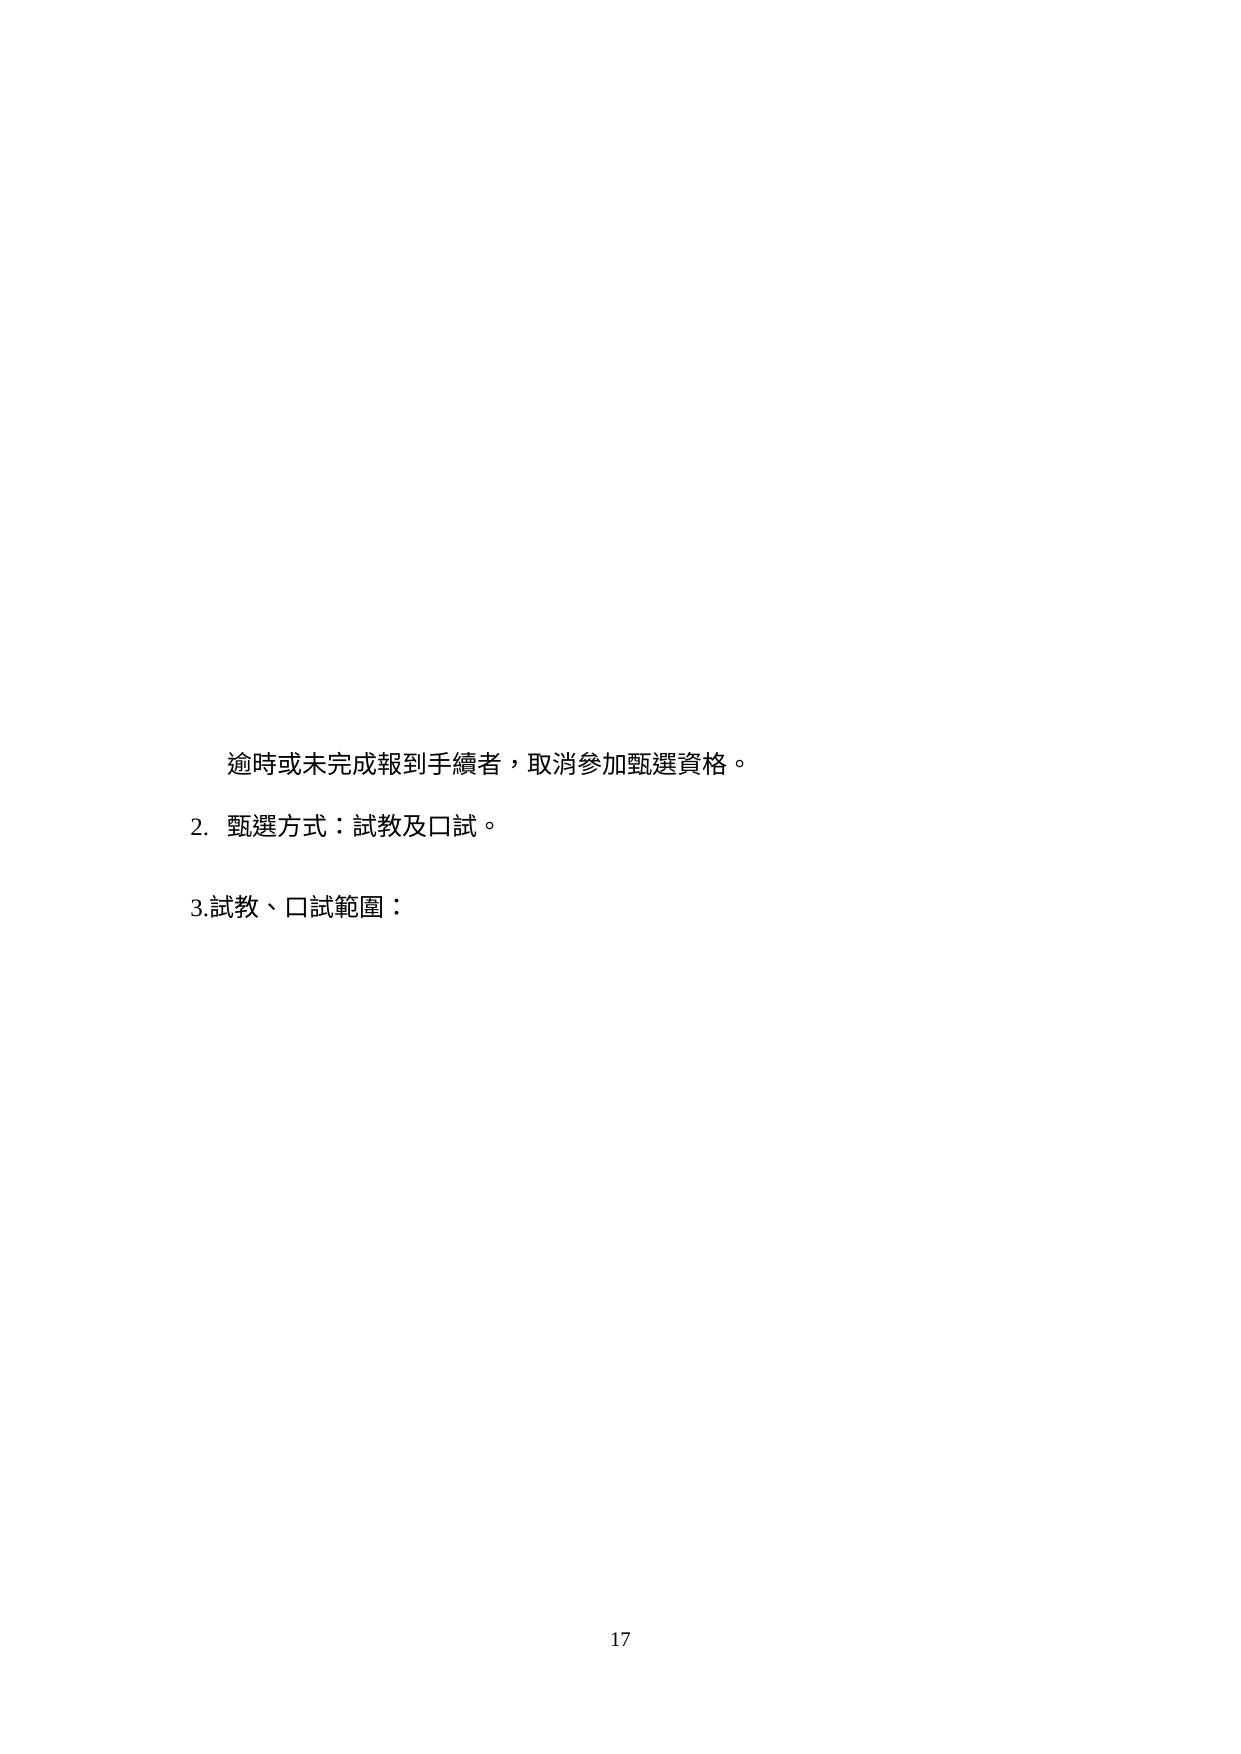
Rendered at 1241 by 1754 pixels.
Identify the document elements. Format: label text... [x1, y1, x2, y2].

text 3.試教、口試範圍： [190, 864, 1122, 927]
list 請依各次甄選所定期程配合辦理。又各階段報名考生應於各次甄選時程辦理報到，逾時或未完成報到手續者，取消參加甄選資格。 [190, 721, 1122, 783]
list 甄選方式：試教及口試。 [190, 783, 1122, 846]
